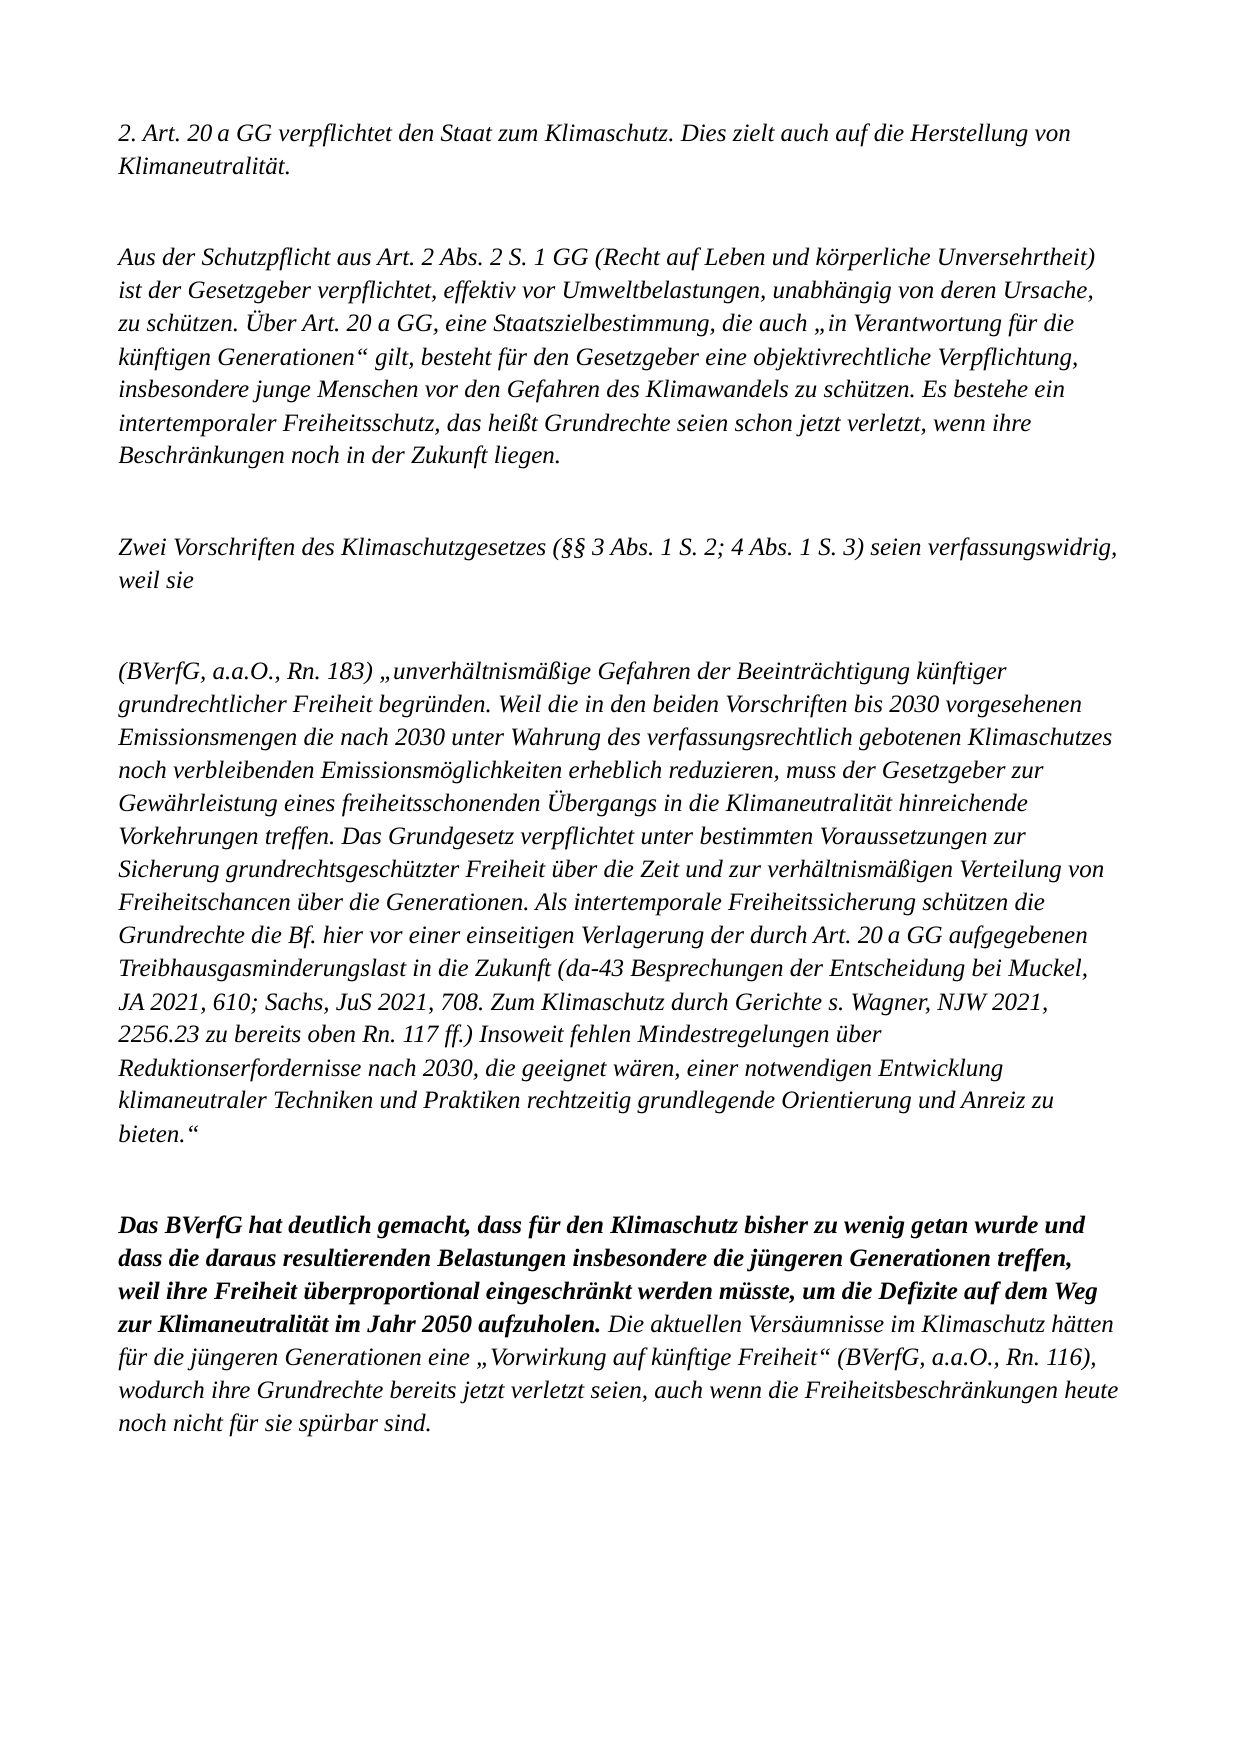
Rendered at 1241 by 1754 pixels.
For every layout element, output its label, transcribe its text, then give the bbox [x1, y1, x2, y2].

text Aus der Schutzpflicht aus Art. 2 Abs. 2 S. 1 GG (Recht auf Leben und körperliche Unversehrtheit) ist der Gesetzgeber verpflichtet, effektiv vor Umweltbelastungen, unabhängig von deren Ursache, zu schützen. Über Art. 20 a GG, eine Staatszielbestimmung, die auch „in Verantwortung für die künftigen Generationen“ gilt, besteht für den Gesetzgeber eine objektivrechtliche Verpflichtung, insbesondere junge Menschen vor den Gefahren des Klimawandels zu schützen. Es bestehe ein intertemporaler Freiheitsschutz, das heißt Grundrechte seien schon jetzt verletzt, wenn ihre Beschränkungen noch in der Zukunft liegen. [118, 242, 1122, 469]
text (BVerfG, a.a.O., Rn. 183) „unverhältnismäßige Gefahren der Beeinträchtigung künftiger grundrechtlicher Freiheit begründen. Weil die in den beiden Vorschriften bis 2030 vorgesehenen Emissionsmengen die nach 2030 unter Wahrung des verfassungsrechtlich gebotenen Klimaschutzes noch verbleibenden Emissionsmöglichkeiten erheblich reduzieren, muss der Gesetzgeber zur Gewährleistung eines freiheitsschonenden Übergangs in die Klimaneutralität hinreichende Vorkehrungen treffen. Das Grundgesetz verpflichtet unter bestimmten Voraussetzungen zur Sicherung grundrechtsgeschützter Freiheit über die Zeit und zur verhältnismäßigen Verteilung von Freiheitschancen über die Generationen. Als intertemporale Freiheitssicherung schützen die Grundrechte die Bf. hier vor einer einseitigen Verlagerung der durch Art. 20 a GG aufgegebenen Treibhausgasminderungslast in die Zukunft (da-43 Besprechungen der Entscheidung bei Muckel, JA 2021, 610; Sachs, JuS 2021, 708. Zum Klimaschutz durch Gerichte s. Wagner, NJW 2021, 2256.23 zu bereits oben Rn. 117 ff.) Insoweit fehlen Mindestregelungen über Reduktionserfordernisse nach 2030, die geeignet wären, einer notwendigen Entwicklung klimaneutraler Techniken und Praktiken rechtzeitig grundlegende Orientierung und Anreiz zu bieten.“ [118, 656, 1122, 1147]
text 2. Art. 20 a GG verpflichtet den Staat zum Klimaschutz. Dies zielt auch auf die Herstellung von Klimaneutralität. [118, 118, 1122, 180]
text Zwei Vorschriften des Klimaschutzgesetzes (§§ 3 Abs. 1 S. 2; 4 Abs. 1 S. 3) seien verfassungswidrig, weil sie [118, 532, 1122, 594]
text Das BVerfG hat deutlich gemacht, dass für den Klimaschutz bisher zu wenig getan wurde und dass die daraus resultierenden Belastungen insbesondere die jüngeren Generationen treffen, weil ihre Freiheit überproportional eingeschränkt werden müsste, um die Defizite auf dem Weg zur Klimaneutralität im Jahr 2050 aufzuholen. Die aktuellen Versäumnisse im Klimaschutz hätten für die jüngeren Generationen eine „Vorwirkung auf künftige Freiheit“ (BVerfG, a.a.O., Rn. 116), wodurch ihre Grundrechte bereits jetzt verletzt seien, auch wenn die Freiheitsbeschränkungen heute noch nicht für sie spürbar sind. [118, 1210, 1122, 1437]
